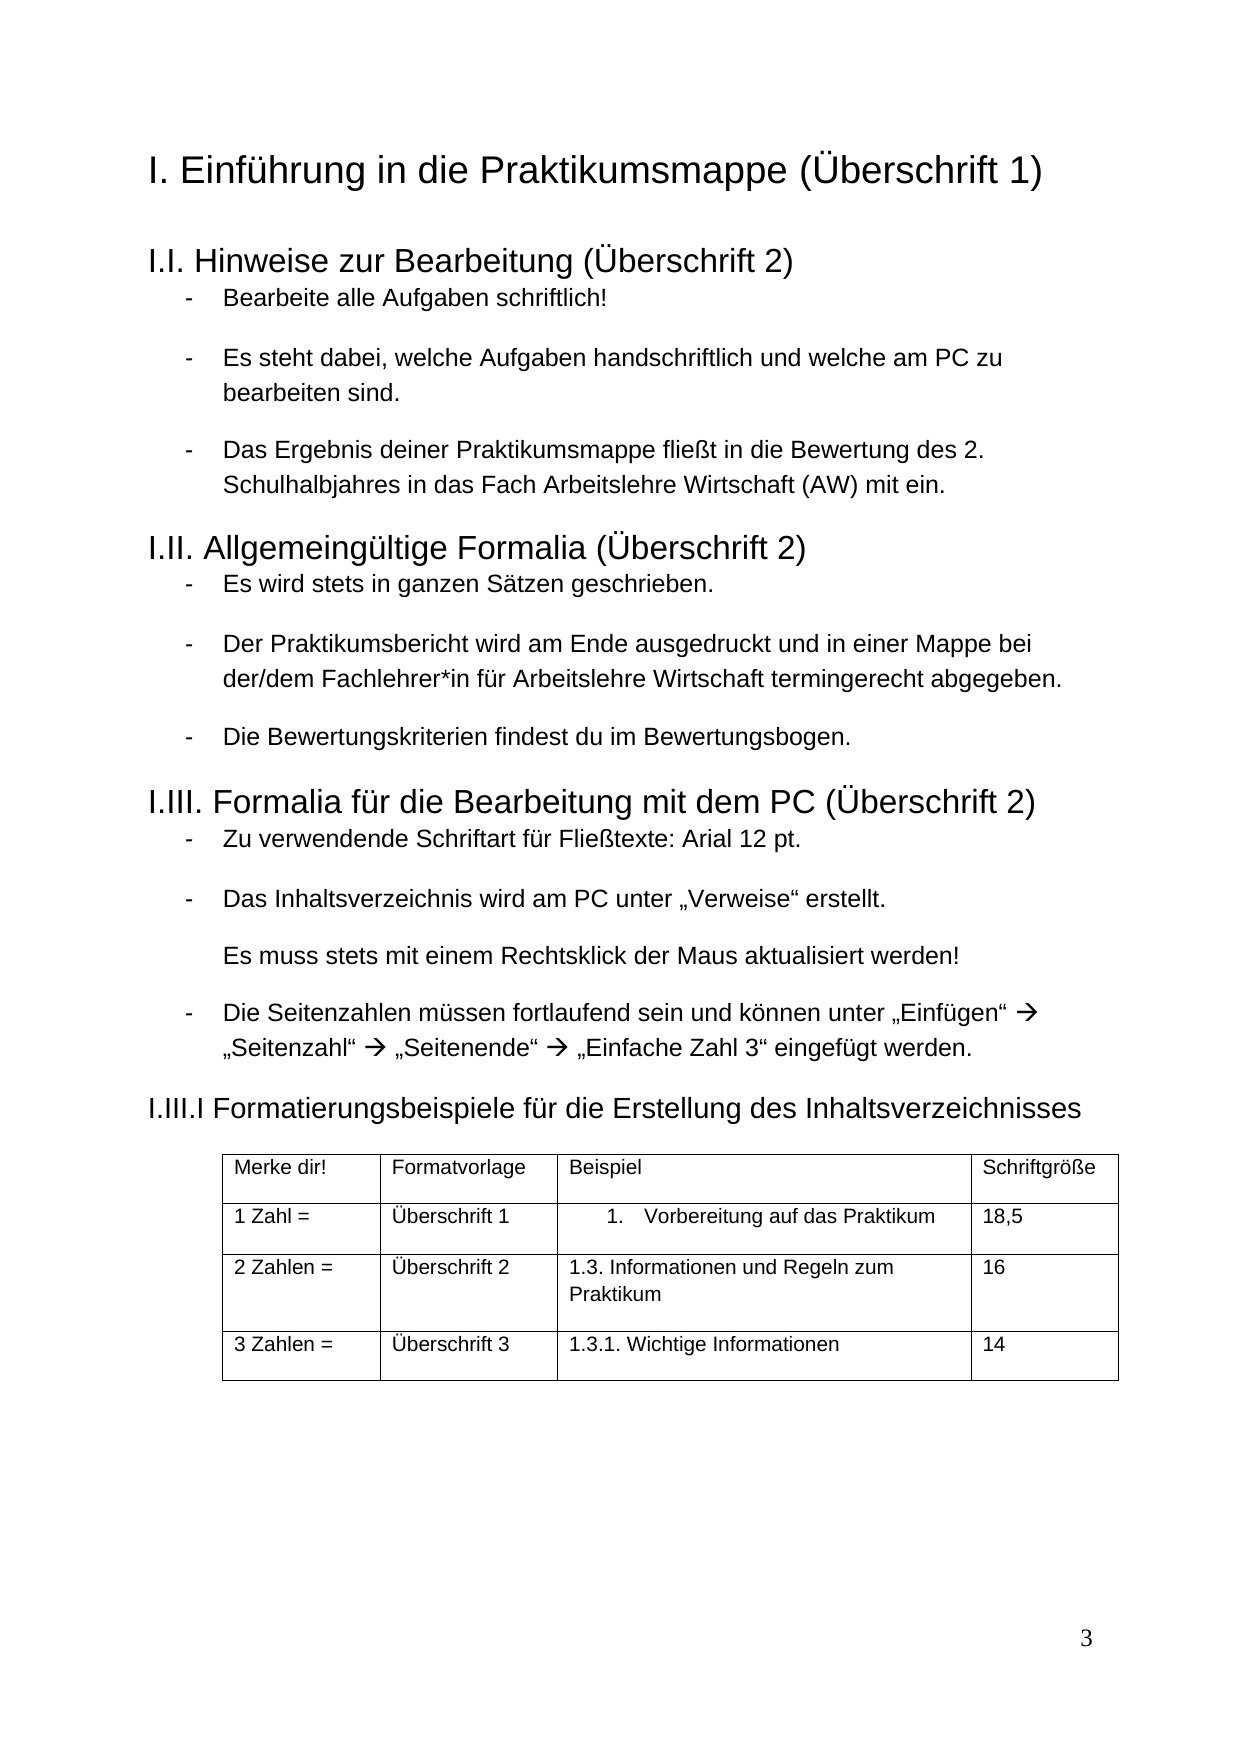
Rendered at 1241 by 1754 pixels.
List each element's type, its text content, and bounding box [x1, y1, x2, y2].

list Die Seitenzahlen müssen fortlaufend sein und können unter „Einfügen“  „Seitenzahl“  „Seitenende“  „Einfache Zahl 3“ eingefügt werden. [185, 995, 1093, 1062]
table_cell Überschrift 3 [381, 1332, 557, 1380]
list Das Ergebnis deiner Praktikumsmappe fließt in die Bewertung des 2. Schulhalbjahres in das Fach Arbeitslehre Wirtschaft (AW) mit ein. [185, 431, 1093, 498]
table_cell 1.3. Informationen und Regeln zum Praktikum [558, 1255, 971, 1331]
subtitle I.III.I Formatierungsbeispiele für die Erstellung des Inhaltsverzeichnisses [148, 1091, 1093, 1125]
table_header Beispiel [558, 1155, 971, 1203]
table_header Formatvorlage [381, 1155, 557, 1203]
list Der Praktikumsbericht wird am Ende ausgedruckt und in einer Mappe bei der/dem Fachlehrer*in für Arbeitslehre Wirtschaft termingerecht abgegeben. [185, 626, 1093, 693]
list Zu verwendende Schriftart für Fließtexte: Arial 12 pt. [185, 821, 1093, 855]
subtitle I.II. Allgemeingültige Formalia (Überschrift 2) [148, 528, 1093, 566]
table_cell 1 Zahl = [223, 1204, 380, 1254]
table_cell 16 [972, 1255, 1118, 1331]
subtitle I.III. Formalia für die Bearbeitung mit dem PC (Überschrift 2) [148, 782, 1093, 821]
table_cell Vorbereitung auf das Praktikum [558, 1204, 971, 1254]
list Es wird stets in ganzen Sätzen geschrieben. [185, 566, 1093, 600]
list Es steht dabei, welche Aufgaben handschriftlich und welche am PC zu bearbeiten sind. [185, 339, 1093, 406]
table_header Merke dir! [223, 1155, 380, 1203]
table_header Schriftgröße [972, 1155, 1118, 1203]
text Es muss stets mit einem Rechtsklick der Maus aktualisiert werden! [223, 941, 1093, 970]
list Die Bewertungskriterien findest du im Bewertungsbogen. [185, 718, 1093, 752]
table_cell 3 Zahlen = [223, 1332, 380, 1380]
table_cell 1.3.1. Wichtige Informationen [558, 1332, 971, 1380]
table_cell Überschrift 2 [381, 1255, 557, 1331]
table_cell 18,5 [972, 1204, 1118, 1254]
list Das Inhaltsverzeichnis wird am PC unter „Verweise“ erstellt. [185, 881, 1093, 915]
table_cell 14 [972, 1332, 1118, 1380]
subtitle I. Einführung in die Praktikumsmappe (Überschrift 1) [148, 148, 1093, 192]
table_cell 2 Zahlen = [223, 1255, 380, 1331]
subtitle I.I. Hinweise zur Bearbeitung (Überschrift 2) [148, 241, 1093, 279]
table_cell Überschrift 1 [381, 1204, 557, 1254]
list Bearbeite alle Aufgaben schriftlich! [185, 279, 1093, 313]
